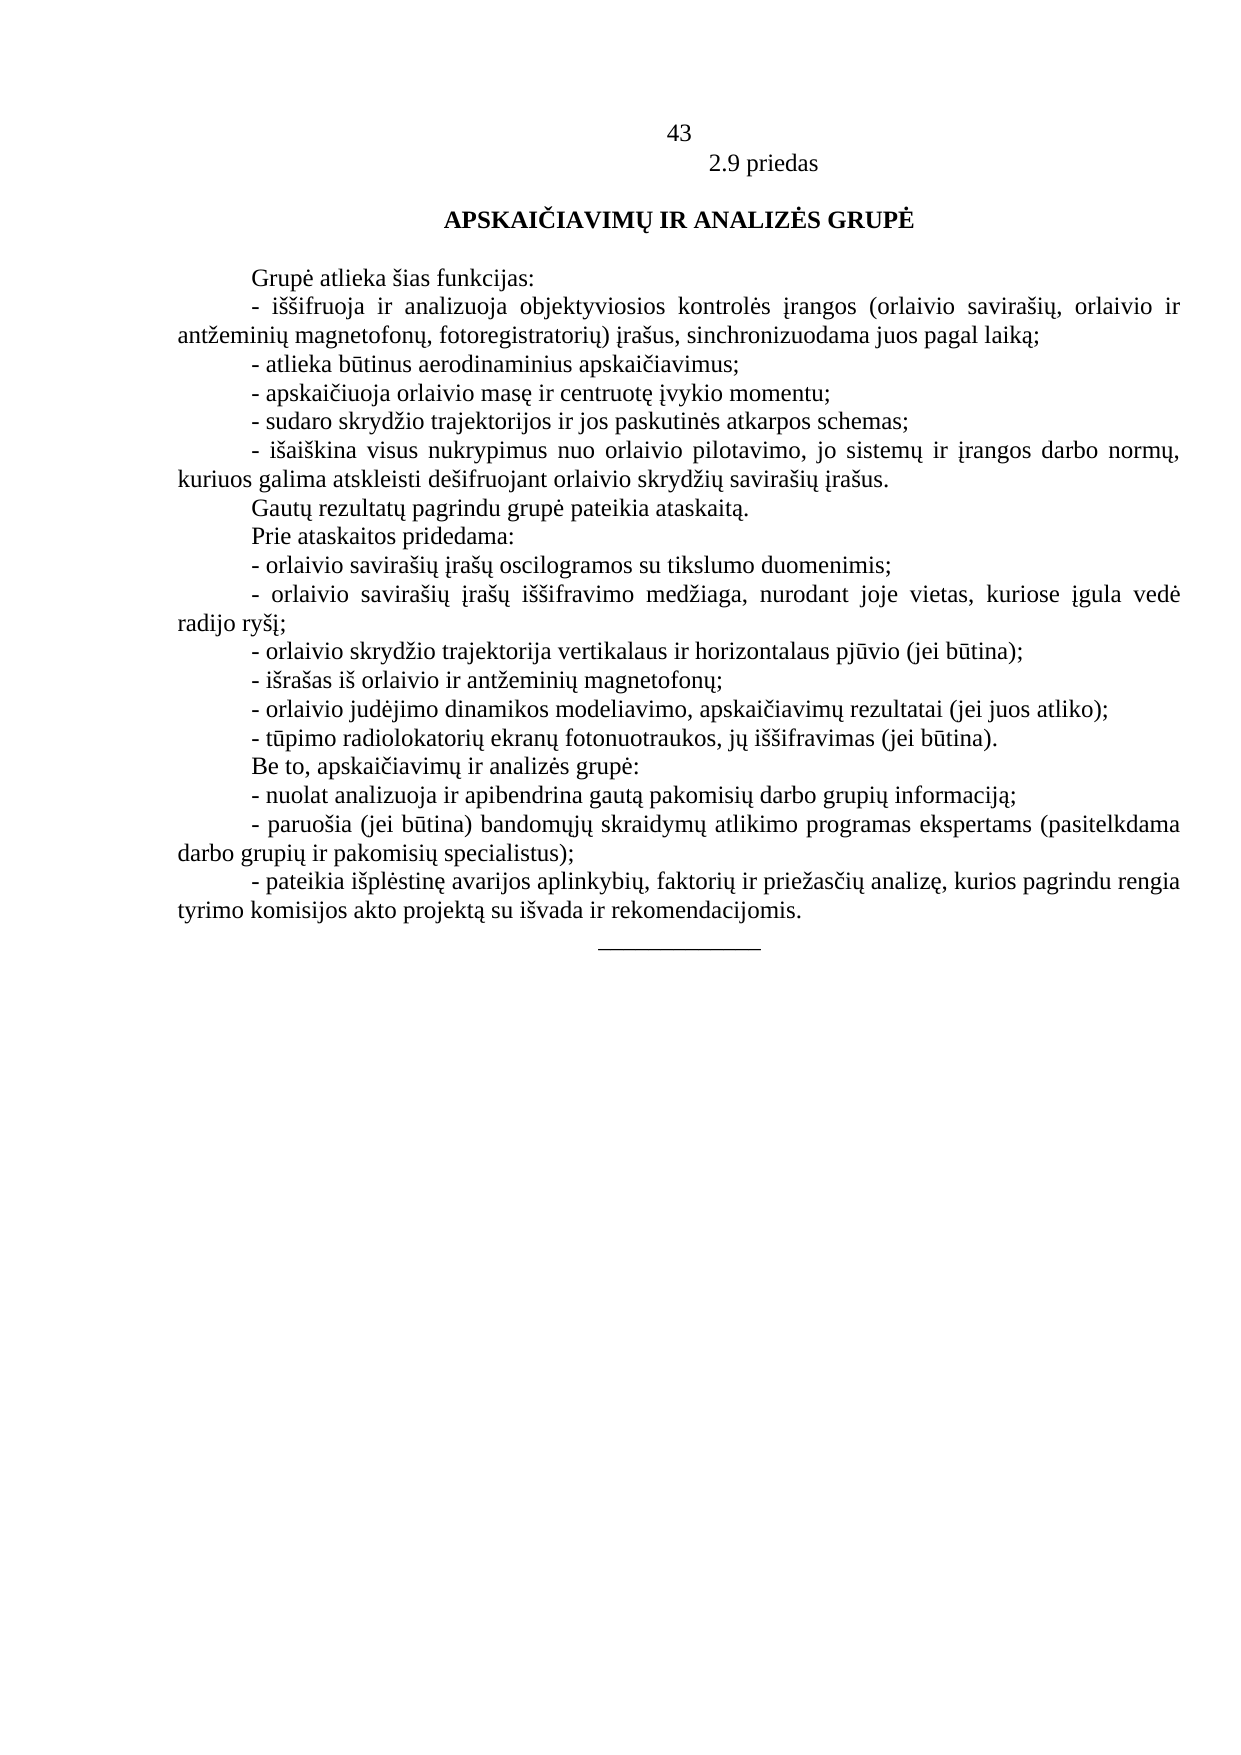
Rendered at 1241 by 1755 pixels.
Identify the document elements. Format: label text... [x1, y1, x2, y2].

text APSKAIČIAVIMŲ IR ANALIZĖS GRUPĖ [177, 205, 1181, 234]
text - pateikia išplėstinę avarijos aplinkybių, faktorių ir priežasčių analizę, kurios pagrindu rengia tyrimo komisijos akto projektą su išvada ir rekomendacijomis. [177, 866, 1181, 924]
text - orlaivio savirašių įrašų oscilogramos su tikslumo duomenimis; [177, 550, 1181, 579]
text - tūpimo radiolokatorių ekranų fotonuotraukos, jų iššifravimas (jei būtina). [177, 723, 1181, 751]
text - paruošia (jei būtina) bandomųjų skraidymų atlikimo programas ekspertams (pasitelkdama darbo grupių ir pakomisių specialistus); [177, 809, 1181, 866]
text Prie ataskaitos pridedama: [177, 521, 1181, 550]
text Gautų rezultatų pagrindu grupė pateikia ataskaitą. [177, 493, 1181, 521]
text - sudaro skrydžio trajektorijos ir jos paskutinės atkarpos schemas; [177, 406, 1181, 435]
text - išrašas iš orlaivio ir antžeminių magnetofonų; [177, 665, 1181, 694]
text - apskaičiuoja orlaivio masę ir centruotę įvykio momentu; [177, 378, 1181, 406]
text - orlaivio skrydžio trajektorija vertikalaus ir horizontalaus pjūvio (jei būtina); [177, 636, 1181, 665]
text 2.9 priedas [177, 148, 1181, 176]
text Grupė atlieka šias funkcijas: [177, 263, 1181, 291]
text - nuolat analizuoja ir apibendrina gautą pakomisių darbo grupių informaciją; [177, 780, 1181, 809]
text - atlieka būtinus aerodinaminius apskaičiavimus; [177, 349, 1181, 378]
text - orlaivio judėjimo dinamikos modeliavimo, apskaičiavimų rezultatai (jei juos atliko); [177, 694, 1181, 723]
text Be to, apskaičiavimų ir analizės grupė: [177, 751, 1181, 780]
text - išaiškina visus nukrypimus nuo orlaivio pilotavimo, jo sistemų ir įrangos darbo normų, kuriuos galima atskleisti dešifruojant orlaivio skrydžių savirašių įrašus. [177, 435, 1181, 493]
text _____________ [177, 924, 1181, 953]
text - orlaivio savirašių įrašų iššifravimo medžiaga, nurodant joje vietas, kuriose įgula vedė radijo ryšį; [177, 579, 1181, 636]
text - iššifruoja ir analizuoja objektyviosios kontrolės įrangos (orlaivio savirašių, orlaivio ir antžeminių magnetofonų, fotoregistratorių) įrašus, sinchronizuodama juos pagal laiką; [177, 291, 1181, 349]
